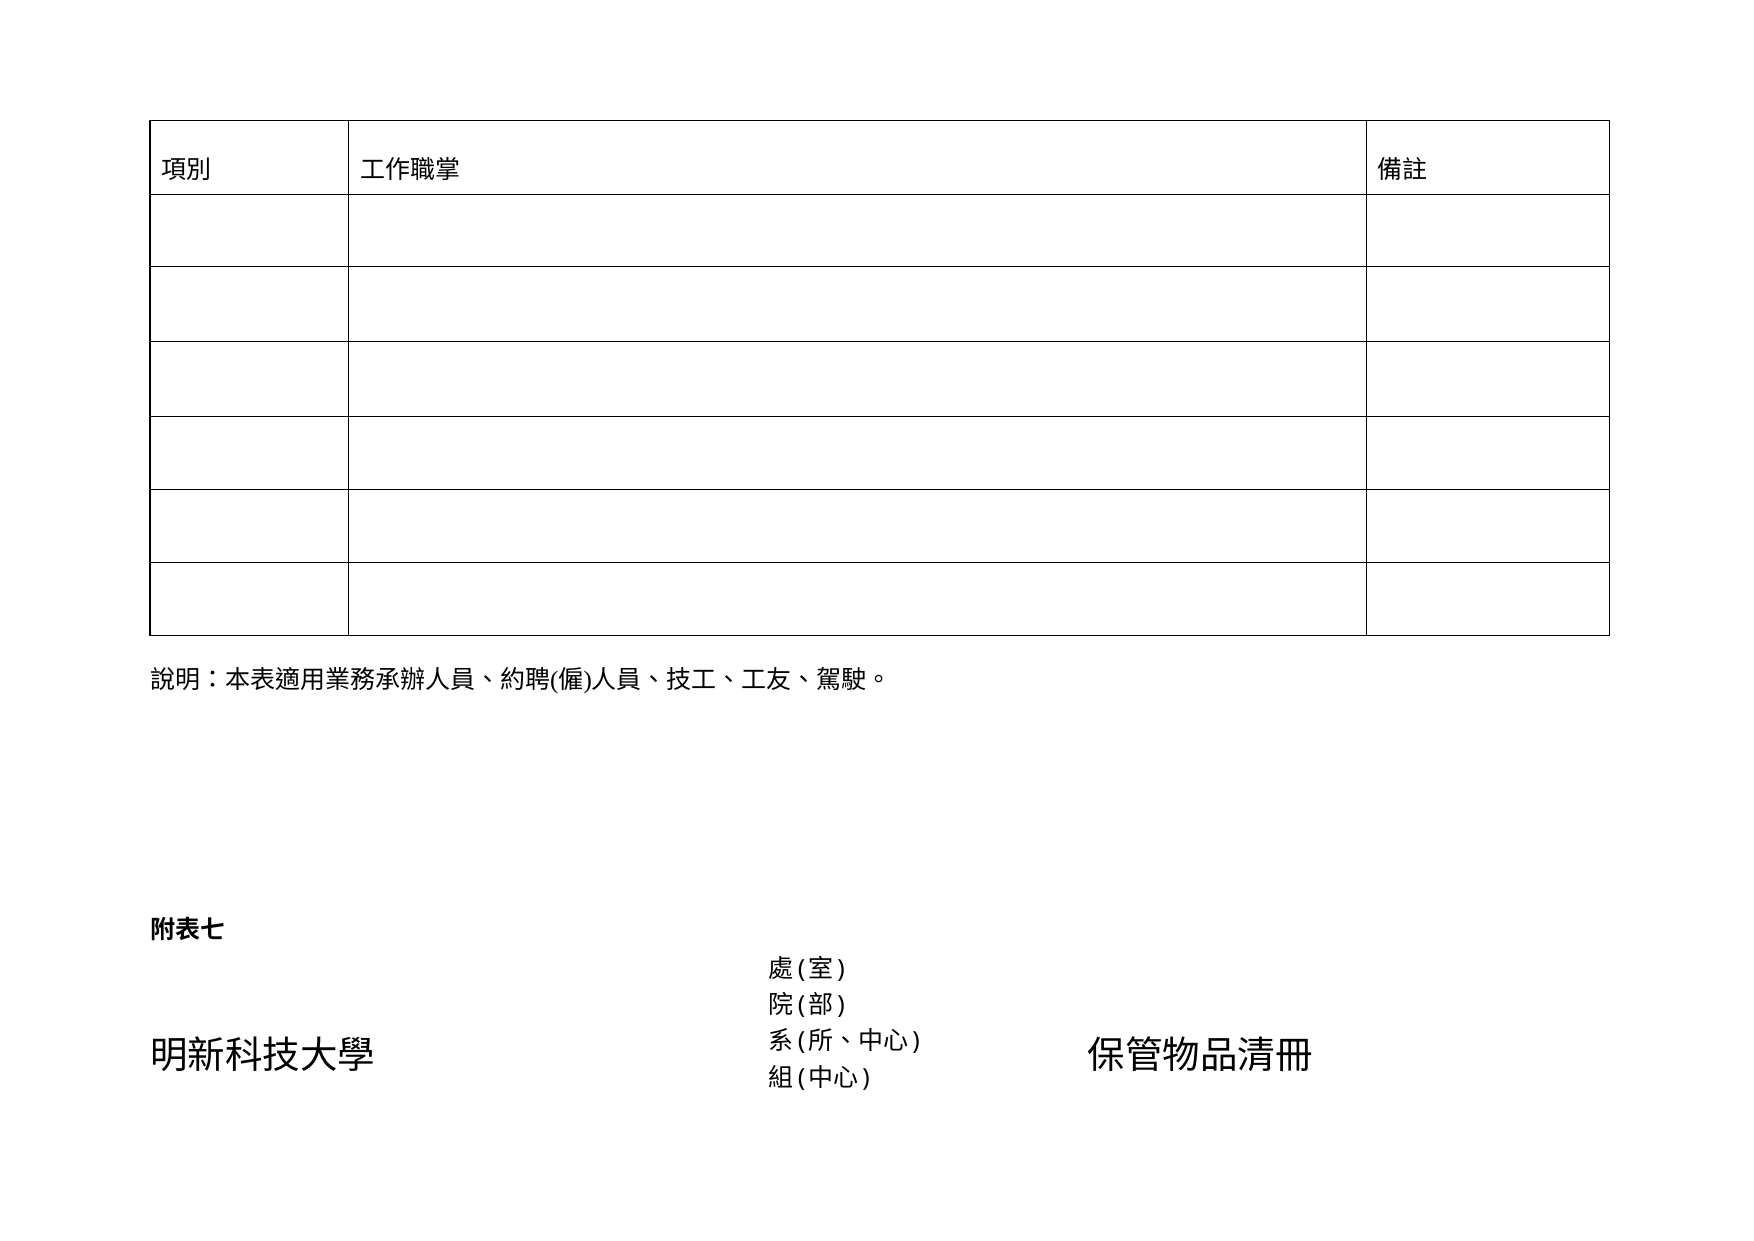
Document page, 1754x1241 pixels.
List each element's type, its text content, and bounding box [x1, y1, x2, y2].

table_cell [1367, 267, 1609, 341]
table_cell [349, 563, 1366, 635]
text 附表七 [150, 886, 1604, 948]
text 處(室) [769, 948, 1069, 984]
table_cell [349, 195, 1366, 266]
table_cell [349, 490, 1366, 562]
table_cell [151, 563, 348, 635]
table_cell 工作職掌 [349, 121, 1366, 193]
table_cell 項別 [151, 121, 348, 193]
table_cell [1367, 490, 1609, 562]
table_cell [349, 342, 1366, 416]
table_cell [151, 342, 348, 416]
table_cell [1367, 417, 1609, 489]
table_cell [349, 417, 1366, 489]
table_cell 備註 [1367, 121, 1609, 193]
table_cell [151, 490, 348, 562]
text 院(部) [769, 984, 1069, 1021]
text 保管物品清冊 [1069, 1011, 1604, 1073]
text 明新科技大學 [150, 1011, 769, 1073]
text 組(中心) [769, 1057, 1069, 1093]
text 系(所、中心) [769, 1021, 1069, 1057]
table_cell [1367, 195, 1609, 266]
table_cell [151, 417, 348, 489]
table_cell [349, 267, 1366, 341]
table_cell [151, 267, 348, 341]
table_cell [1367, 563, 1609, 635]
table_cell [1367, 342, 1609, 416]
text 說明：本表適用業務承辦人員、約聘(僱)人員、技工、工友、駕駛。 [150, 636, 1604, 698]
table_cell [151, 195, 348, 266]
